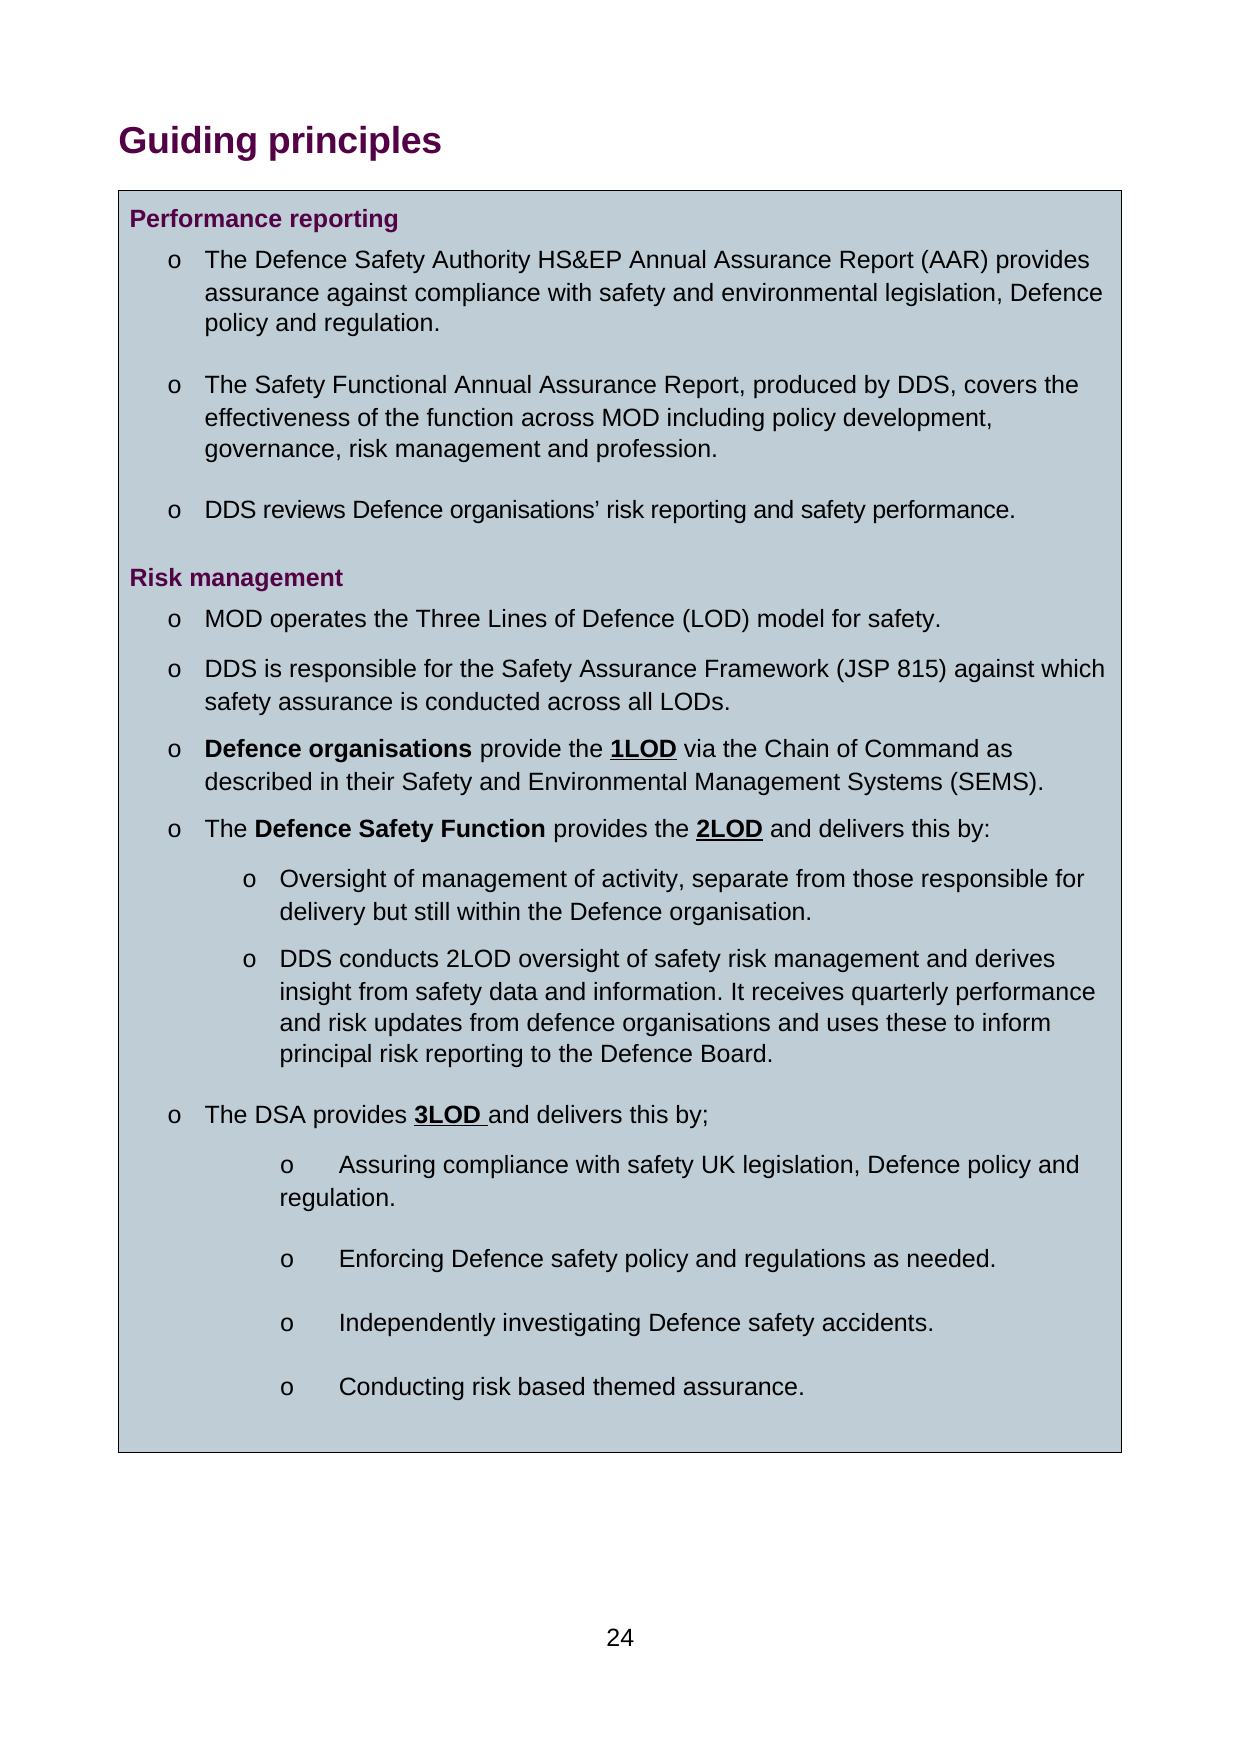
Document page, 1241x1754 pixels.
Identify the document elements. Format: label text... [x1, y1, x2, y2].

text Guiding principles [118, 118, 1122, 161]
table_header Performance reporting The Defence Safety Authority HS&EP Annual Assurance Report (AAR) provides assurance against compliance with safety and environmental legislation, Defence policy and regulation. The Safety Functional Annual Assurance Report, produced by DDS, covers the effectiveness of the function across MOD including policy development, governance, risk management and profession. DDS reviews Defence organisations’ risk reporting and safety performance. Risk management MOD operates the Three Lines of Defence (LOD) model for safety. DDS is responsible for the Safety Assurance Framework (JSP 815) against which safety assurance is conducted across all LODs. Defence organisations provide the 1LOD via the Chain of Command as described in their Safety and Environmental Management Systems (SEMS). The Defence Safety Function provides the 2LOD and delivers this by: Oversight of management of activity, separate from those responsible for delivery but still within the Defence organisation. DDS conducts 2LOD oversight of safety risk management and derives insight from safety data and information. It receives quarterly performance and risk updates from defence organisations and uses these to inform principal risk reporting to the Defence Board. The DSA provides 3LOD and delivers this by; Assuring compliance with safety UK legislation, Defence policy and regulation. Enforcing Defence safety policy and regulations as needed. Independently investigating Defence safety accidents. Conducting risk based themed assurance. [119, 191, 1121, 1452]
